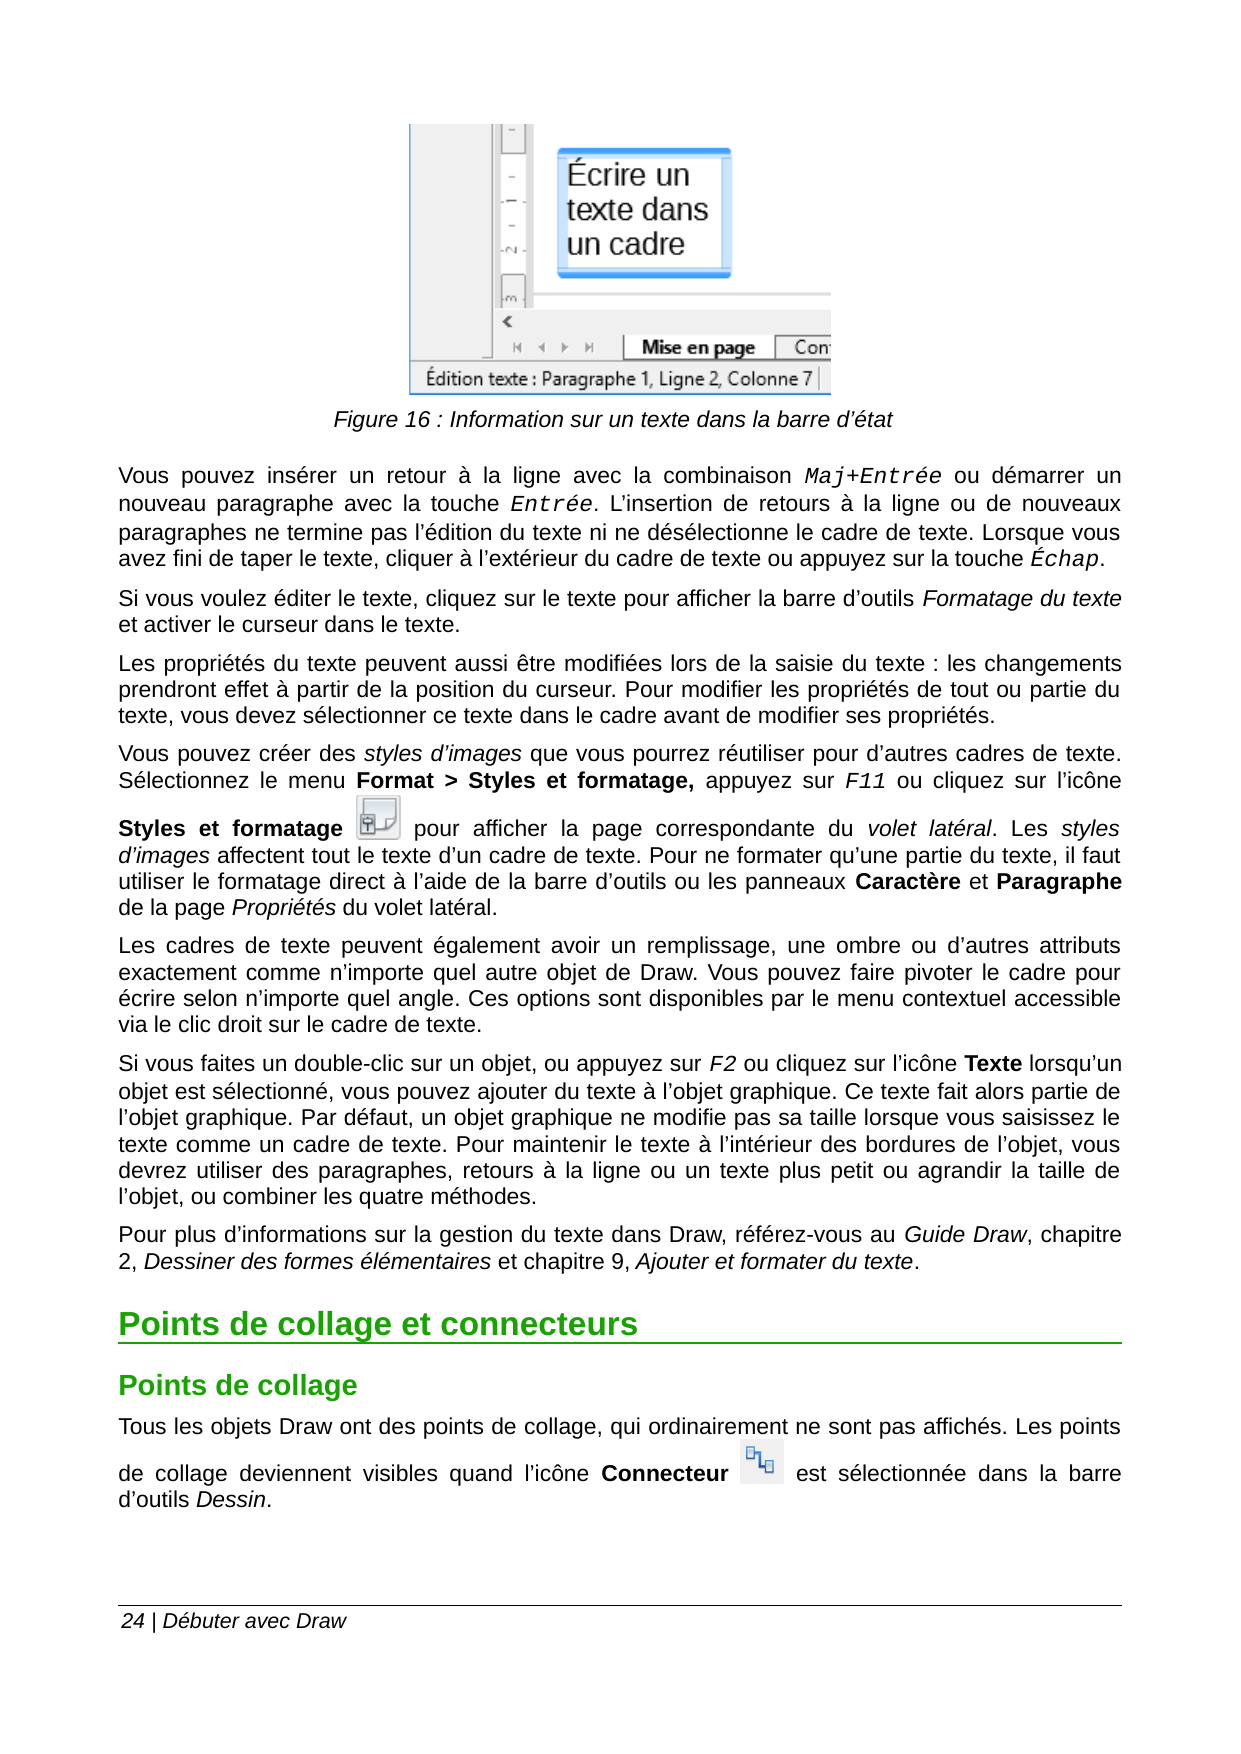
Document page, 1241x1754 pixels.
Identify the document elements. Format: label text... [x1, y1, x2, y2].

text Tous les objets Draw ont des points de collage, qui ordinairement ne sont pas affichés. Les points de collage deviennent visibles quand l’icône Connecteur est sélectionnée dans la barre d’outils Dessin. [118, 1413, 1122, 1512]
text Vous pouvez insérer un retour à la ligne avec la combinaison Maj+Entrée ou démarrer un nouveau paragraphe avec la touche Entrée. L’insertion de retours à la ligne ou de nouveaux paragraphes ne termine pas l’édition du texte ni ne désélectionne le cadre de texte. Lorsque vous avez fini de taper le texte, cliquer à l’extérieur du cadre de texte ou appuyez sur la touche Échap. [118, 462, 1122, 573]
text Si vous faites un double-clic sur un objet, ou appuyez sur F2 ou cliquez sur l’icône Texte lorsqu’un objet est sélectionné, vous pouvez ajouter du texte à l’objet graphique. Ce texte fait alors partie de l’objet graphique. Par défaut, un objet graphique ne modifie pas sa taille lorsque vous saisissez le texte comme un cadre de texte. Pour maintenir le texte à l’intérieur des bordures de l’objet, vous devrez utiliser des paragraphes, retours à la ligne ou un texte plus petit ou agrandir la taille de l’objet, ou combiner les quatre méthodes. [118, 1049, 1122, 1210]
picture [740, 1439, 785, 1484]
text Les propriétés du texte peuvent aussi être modifiées lors de la saisie du texte : les changements prendront effet à partir de la position du curseur. Pour modifier les propriétés de tout ou partie du texte, vous devez sélectionner ce texte dans le cadre avant de modifier ses propriétés. [118, 649, 1122, 728]
text Si vous voulez éditer le texte, cliquez sur le texte pour afficher la barre d’outils Formatage du texte et activer le curseur dans le texte. [118, 585, 1122, 638]
picture [356, 795, 401, 840]
picture [409, 124, 831, 395]
text Figure 16 : Information sur un texte dans la barre d’état [333, 406, 907, 433]
text Pour plus d’informations sur la gestion du texte dans Draw, référez-vous au Guide Draw, chapitre 2, Dessiner des formes élémentaires et chapitre 9, Ajouter et formater du texte. [118, 1221, 1122, 1274]
subtitle Points de collage et connecteurs [118, 1304, 1122, 1342]
text Vous pouvez créer des styles d’images que vous pourrez réutiliser pour d’autres cadres de texte. Sélectionnez le menu Format > Styles et formatage, appuyez sur F11 ou cliquez sur l’icône Styles et formatage pour afficher la page correspondante du volet latéral. Les styles d’images affectent tout le texte d’un cadre de texte. Pour ne formater qu’une partie du texte, il faut utiliser le formatage direct à l’aide de la barre d’outils ou les panneaux Caractère et Paragraphe de la page Propriétés du volet latéral. [118, 740, 1122, 921]
text Les cadres de texte peuvent également avoir un remplissage, une ombre ou d’autres attributs exactement comme n’importe quel autre objet de Draw. Vous pouvez faire pivoter le cadre pour écrire selon n’importe quel angle. Ces options sont disponibles par le menu contextuel accessible via le clic droit sur le cadre de texte. [118, 932, 1122, 1038]
subtitle Points de collage [118, 1368, 1122, 1401]
